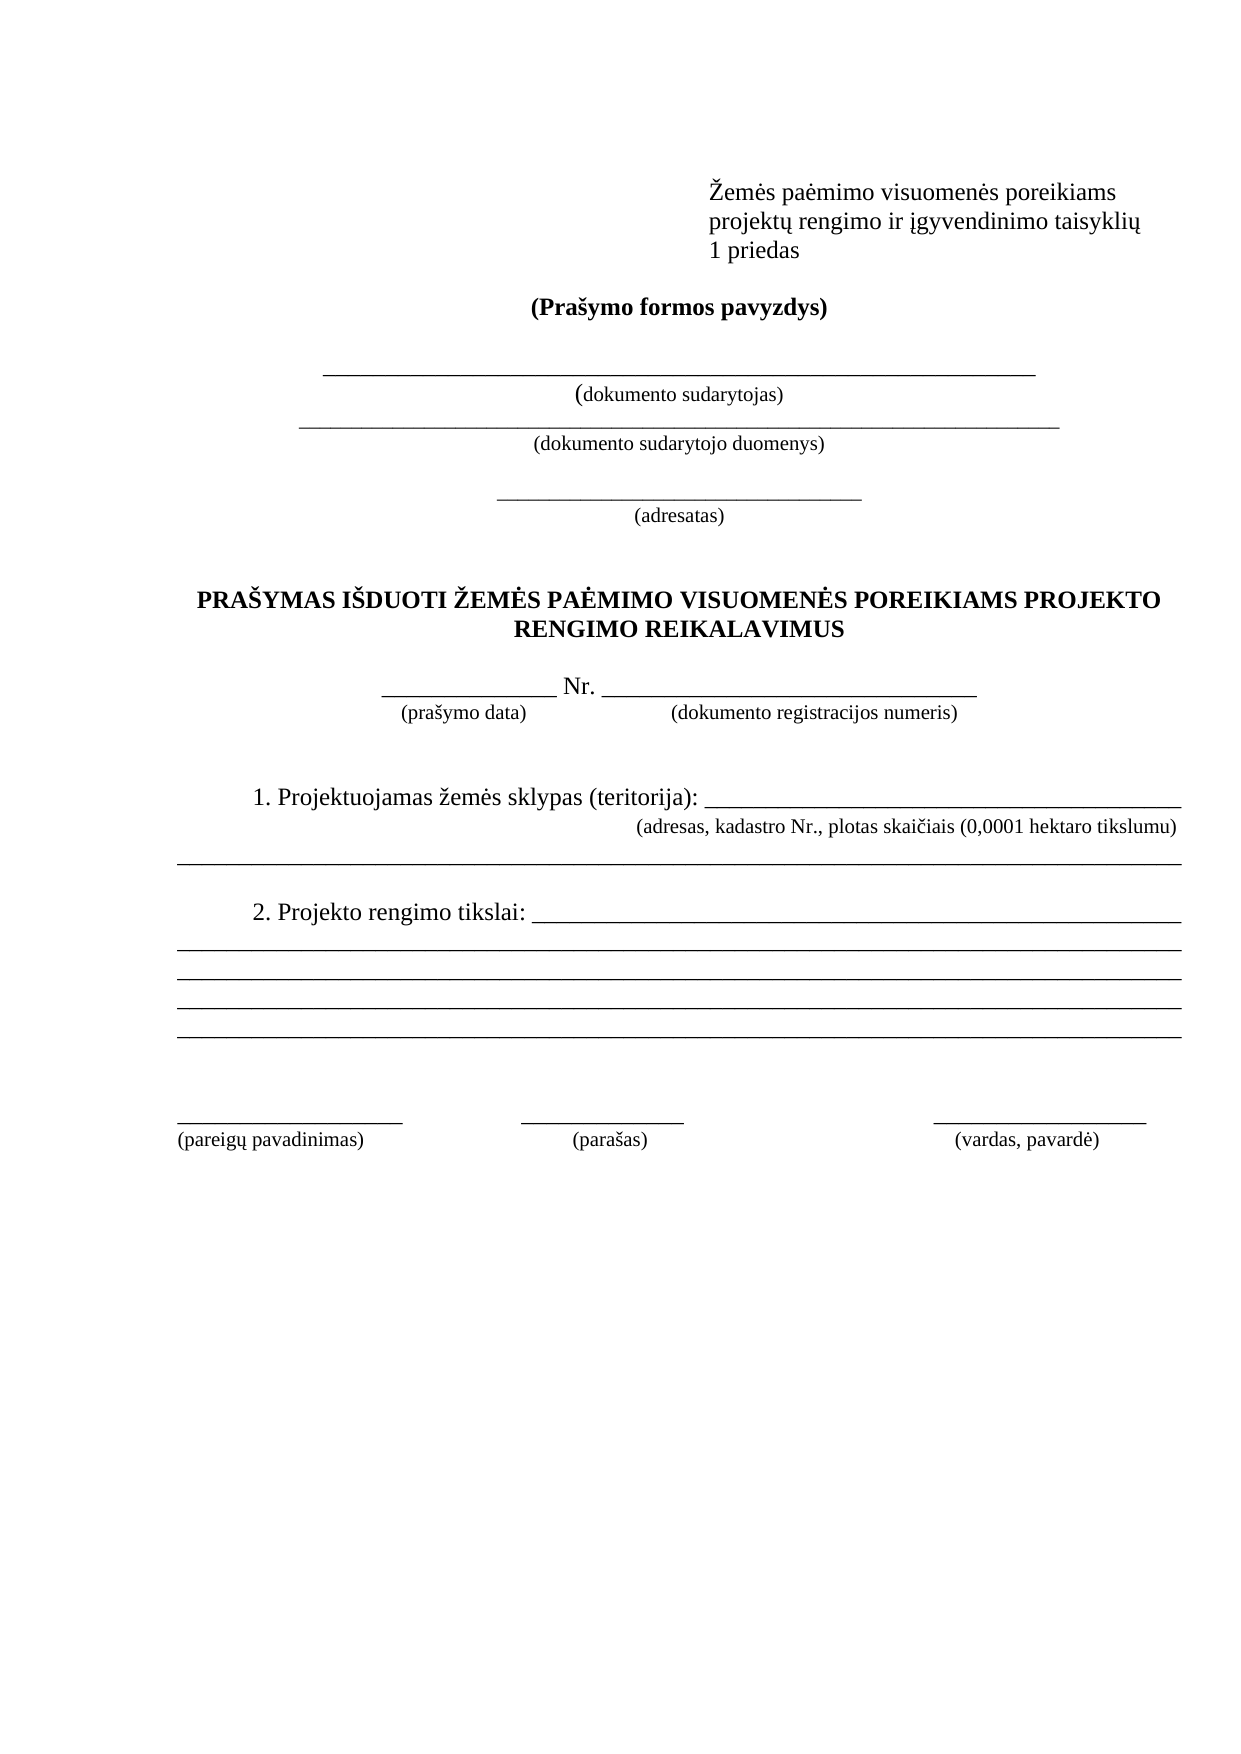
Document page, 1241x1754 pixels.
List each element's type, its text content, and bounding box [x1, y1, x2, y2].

text 2. Projekto rengimo tikslai: [177, 897, 1181, 925]
text PRAŠYMAS IŠDUOTI ŽEMĖS PAĖMIMO VISUOMENĖS POREIKIAMS PROJEKTO RENGIMO REIKALAVIMUS [177, 585, 1181, 642]
text _________________________________________________________ [177, 350, 1181, 378]
text ______________ Nr. ______________________________ [177, 671, 1181, 700]
text (adresatas) [177, 503, 1181, 527]
text (dokumento sudarytojo duomenys) [177, 431, 1181, 455]
text __________________ _____________ _________________ [177, 1098, 1181, 1127]
text _________________________________________________________________________ [177, 407, 1181, 431]
text ___________________________________ [177, 479, 1181, 503]
text (pareigų pavadinimas) (parašas) (vardas, pavardė) [177, 1127, 1181, 1151]
text (adresas, kadastro Nr., plotas skaičiais (0,0001 hektaro tikslumu) [177, 810, 1181, 839]
text (Prašymo formos pavyzdys) [177, 292, 1181, 321]
text Žemės paėmimo visuomenės poreikiams [709, 177, 1181, 206]
text projektų rengimo ir įgyvendinimo taisyklių [709, 206, 1181, 235]
text (prašymo data) (dokumento registracijos numeris) [177, 700, 1181, 724]
text 1. Projektuojamas žemės sklypas (teritorija): [177, 782, 1181, 810]
text (dokumento sudarytojas) [177, 378, 1181, 407]
text 1 priedas [709, 235, 1181, 263]
